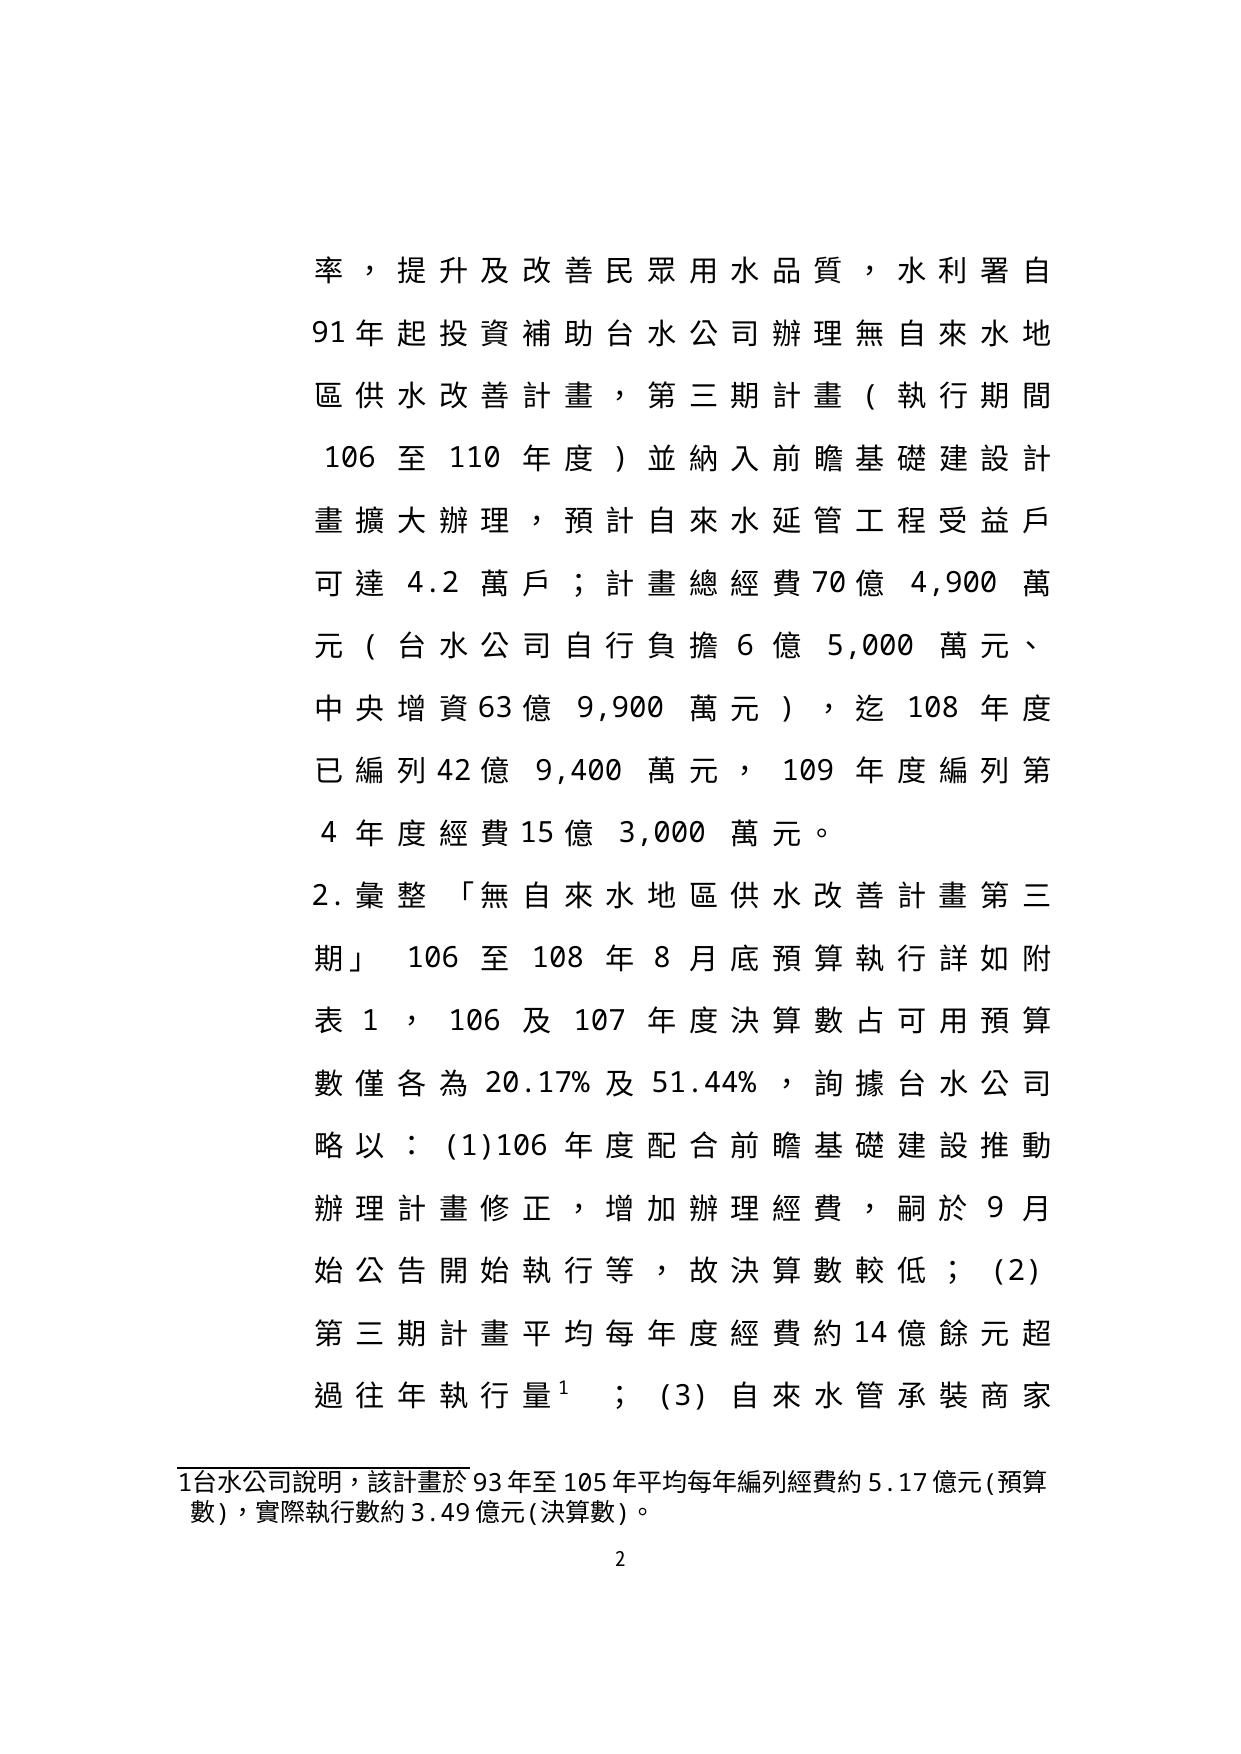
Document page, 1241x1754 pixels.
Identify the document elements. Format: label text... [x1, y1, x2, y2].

text 率，提升及改善民眾用水品質，水利署自91年起投資補助台水公司辦理無自來水地區供水改善計畫，第三期計畫(執行期間106至110年度)並納入前瞻基礎建設計畫擴大辦理，預計自來水延管工程受益戶可達4.2萬戶；計畫總經費70億4,900萬元(台水公司自行負擔6億5,000萬元、中央增資63億9,900萬元)，迄108年度已編列42億9,400萬元，109年度編列第4年度經費15億3,000萬元。 [271, 227, 1058, 852]
text 2.彙整「無自來水地區供水改善計畫第三期」106至108年8月底預算執行詳如附表1，106及107年度決算數占可用預算數僅各為20.17%及51.44%，詢據台水公司略以：(1)106年度配合前瞻基礎建設推動辦理計畫修正，增加辦理經費，嗣於9月始公告開始執行等，故決算數較低；(2)第三期計畫平均每年度經費約14億餘元超過往年執行量；(3)自來水管承裝商家 [271, 852, 1058, 1415]
text 台水公司說明，該計畫於93年至105年平均每年編列經費約5.17億元(預算數)，實際執行數約3.49億元(決算數)。 [177, 1468, 1063, 1527]
